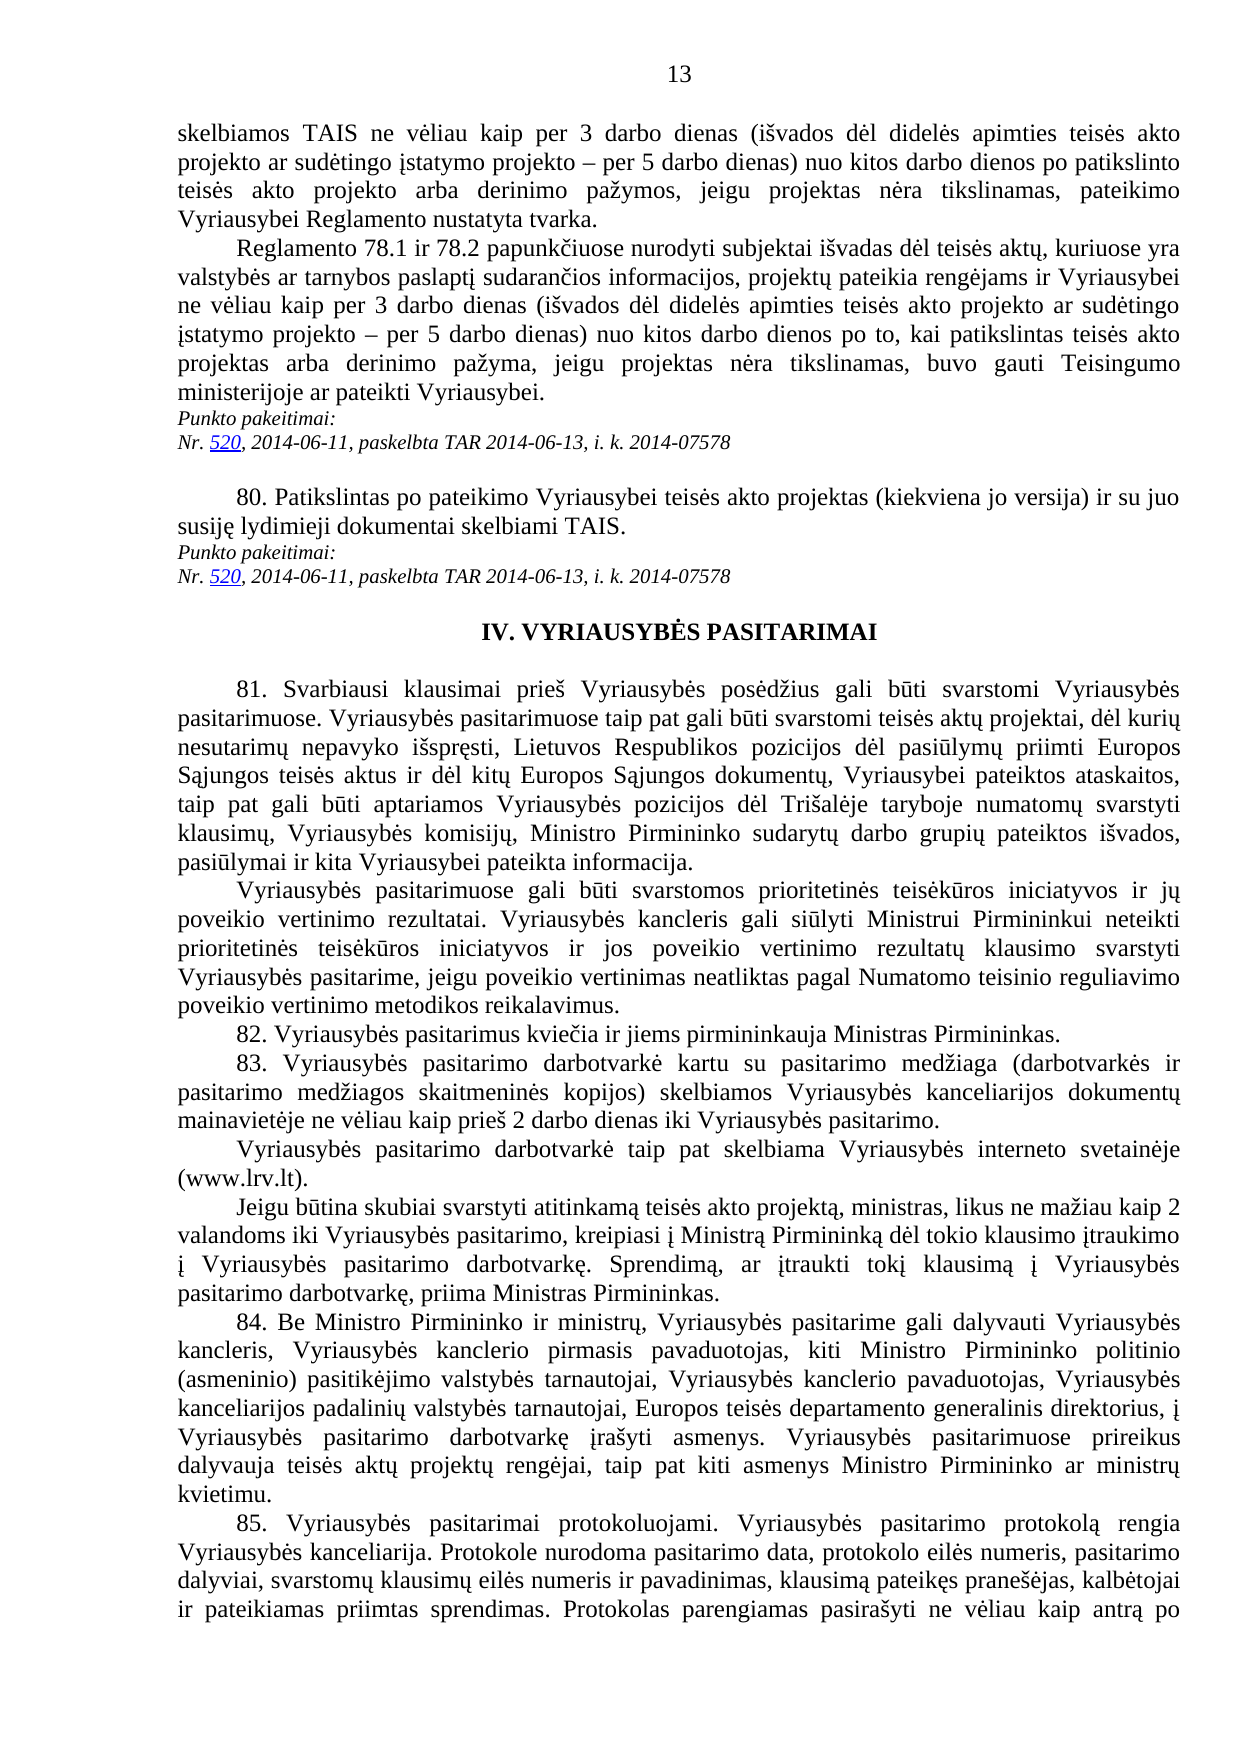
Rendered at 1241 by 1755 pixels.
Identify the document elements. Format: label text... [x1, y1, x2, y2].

text IV. VYRIAUSYBĖS PASITARIMAI [177, 617, 1181, 646]
text 85. Vyriausybės pasitarimai protokoluojami. Vyriausybės pasitarimo protokolą rengia Vyriausybės kanceliarija. Protokole nurodoma pasitarimo data, protokolo eilės numeris, pasitarimo dalyviai, svarstomų klausimų eilės numeris ir pavadinimas, klausimą pateikęs pranešėjas, kalbėtojai ir pateikiamas priimtas sprendimas. Protokolas parengiamas pasirašyti ne vėliau kaip antrą po [177, 1508, 1181, 1623]
text 81. Svarbiausi klausimai prieš Vyriausybės posėdžius gali būti svarstomi Vyriausybės pasitarimuose. Vyriausybės pasitarimuose taip pat gali būti svarstomi teisės aktų projektai, dėl kurių nesutarimų nepavyko išspręsti, Lietuvos Respublikos pozicijos dėl pasiūlymų priimti Europos Sąjungos teisės aktus ir dėl kitų Europos Sąjungos dokumentų, Vyriausybei pateiktos ataskaitos, taip pat gali būti aptariamos Vyriausybės pozicijos dėl Trišalėje taryboje numatomų svarstyti klausimų, Vyriausybės komisijų, Ministro Pirmininko sudarytų darbo grupių pateiktos išvados, pasiūlymai ir kita Vyriausybei pateikta informacija. [177, 674, 1181, 876]
text skelbiamos TAIS ne vėliau kaip per 3 darbo dienas (išvados dėl didelės apimties teisės akto projekto ar sudėtingo įstatymo projekto – per 5 darbo dienas) nuo kitos darbo dienos po patikslinto teisės akto projekto arba derinimo pažymos, jeigu projektas nėra tikslinamas, pateikimo Vyriausybei Reglamento nustatyta tvarka. [177, 118, 1181, 233]
text 82. Vyriausybės pasitarimus kviečia ir jiems pirmininkauja Ministras Pirmininkas. [177, 1019, 1181, 1048]
text Punkto pakeitimai: [177, 540, 1181, 564]
text 83. Vyriausybės pasitarimo darbotvarkė kartu su pasitarimo medžiaga (darbotvarkės ir pasitarimo medžiagos skaitmeninės kopijos) skelbiamos Vyriausybės kanceliarijos dokumentų mainavietėje ne vėliau kaip prieš 2 darbo dienas iki Vyriausybės pasitarimo. [177, 1048, 1181, 1134]
text Nr. 520, 2014-06-11, paskelbta TAR 2014-06-13, i. k. 2014-07578 [177, 430, 1181, 454]
text Vyriausybės pasitarimuose gali būti svarstomos prioritetinės teisėkūros iniciatyvos ir jų poveikio vertinimo rezultatai. Vyriausybės kancleris gali siūlyti Ministrui Pirmininkui neteikti prioritetinės teisėkūros iniciatyvos ir jos poveikio vertinimo rezultatų klausimo svarstyti Vyriausybės pasitarime, jeigu poveikio vertinimas neatliktas pagal Numatomo teisinio reguliavimo poveikio vertinimo metodikos reikalavimus. [177, 876, 1181, 1019]
text Vyriausybės pasitarimo darbotvarkė taip pat skelbiama Vyriausybės interneto svetainėje (www.lrv.lt). [177, 1134, 1181, 1192]
text Punkto pakeitimai: [177, 406, 1181, 430]
text 84. Be Ministro Pirmininko ir ministrų, Vyriausybės pasitarime gali dalyvauti Vyriausybės kancleris, Vyriausybės kanclerio pirmasis pavaduotojas, kiti Ministro Pirmininko politinio (asmeninio) pasitikėjimo valstybės tarnautojai, Vyriausybės kanclerio pavaduotojas, Vyriausybės kanceliarijos padalinių valstybės tarnautojai, Europos teisės departamento generalinis direktorius, į Vyriausybės pasitarimo darbotvarkę įrašyti asmenys. Vyriausybės pasitarimuose prireikus dalyvauja teisės aktų projektų rengėjai, taip pat kiti asmenys Ministro Pirmininko ar ministrų kvietimu. [177, 1307, 1181, 1508]
text 80. Patikslintas po pateikimo Vyriausybei teisės akto projektas (kiekviena jo versija) ir su juo susiję lydimieji dokumentai skelbiami TAIS. [177, 482, 1181, 540]
text Nr. 520, 2014-06-11, paskelbta TAR 2014-06-13, i. k. 2014-07578 [177, 564, 1181, 588]
text Reglamento 78.1 ir 78.2 papunkčiuose nurodyti subjektai išvadas dėl teisės aktų, kuriuose yra valstybės ar tarnybos paslaptį sudarančios informacijos, projektų pateikia rengėjams ir Vyriausybei ne vėliau kaip per 3 darbo dienas (išvados dėl didelės apimties teisės akto projekto ar sudėtingo įstatymo projekto – per 5 darbo dienas) nuo kitos darbo dienos po to, kai patikslintas teisės akto projektas arba derinimo pažyma, jeigu projektas nėra tikslinamas, buvo gauti Teisingumo ministerijoje ar pateikti Vyriausybei. [177, 233, 1181, 406]
text Jeigu būtina skubiai svarstyti atitinkamą teisės akto projektą, ministras, likus ne mažiau kaip 2 valandoms iki Vyriausybės pasitarimo, kreipiasi į Ministrą Pirmininką dėl tokio klausimo įtraukimo į Vyriausybės pasitarimo darbotvarkę. Sprendimą, ar įtraukti tokį klausimą į Vyriausybės pasitarimo darbotvarkę, priima Ministras Pirmininkas. [177, 1192, 1181, 1307]
